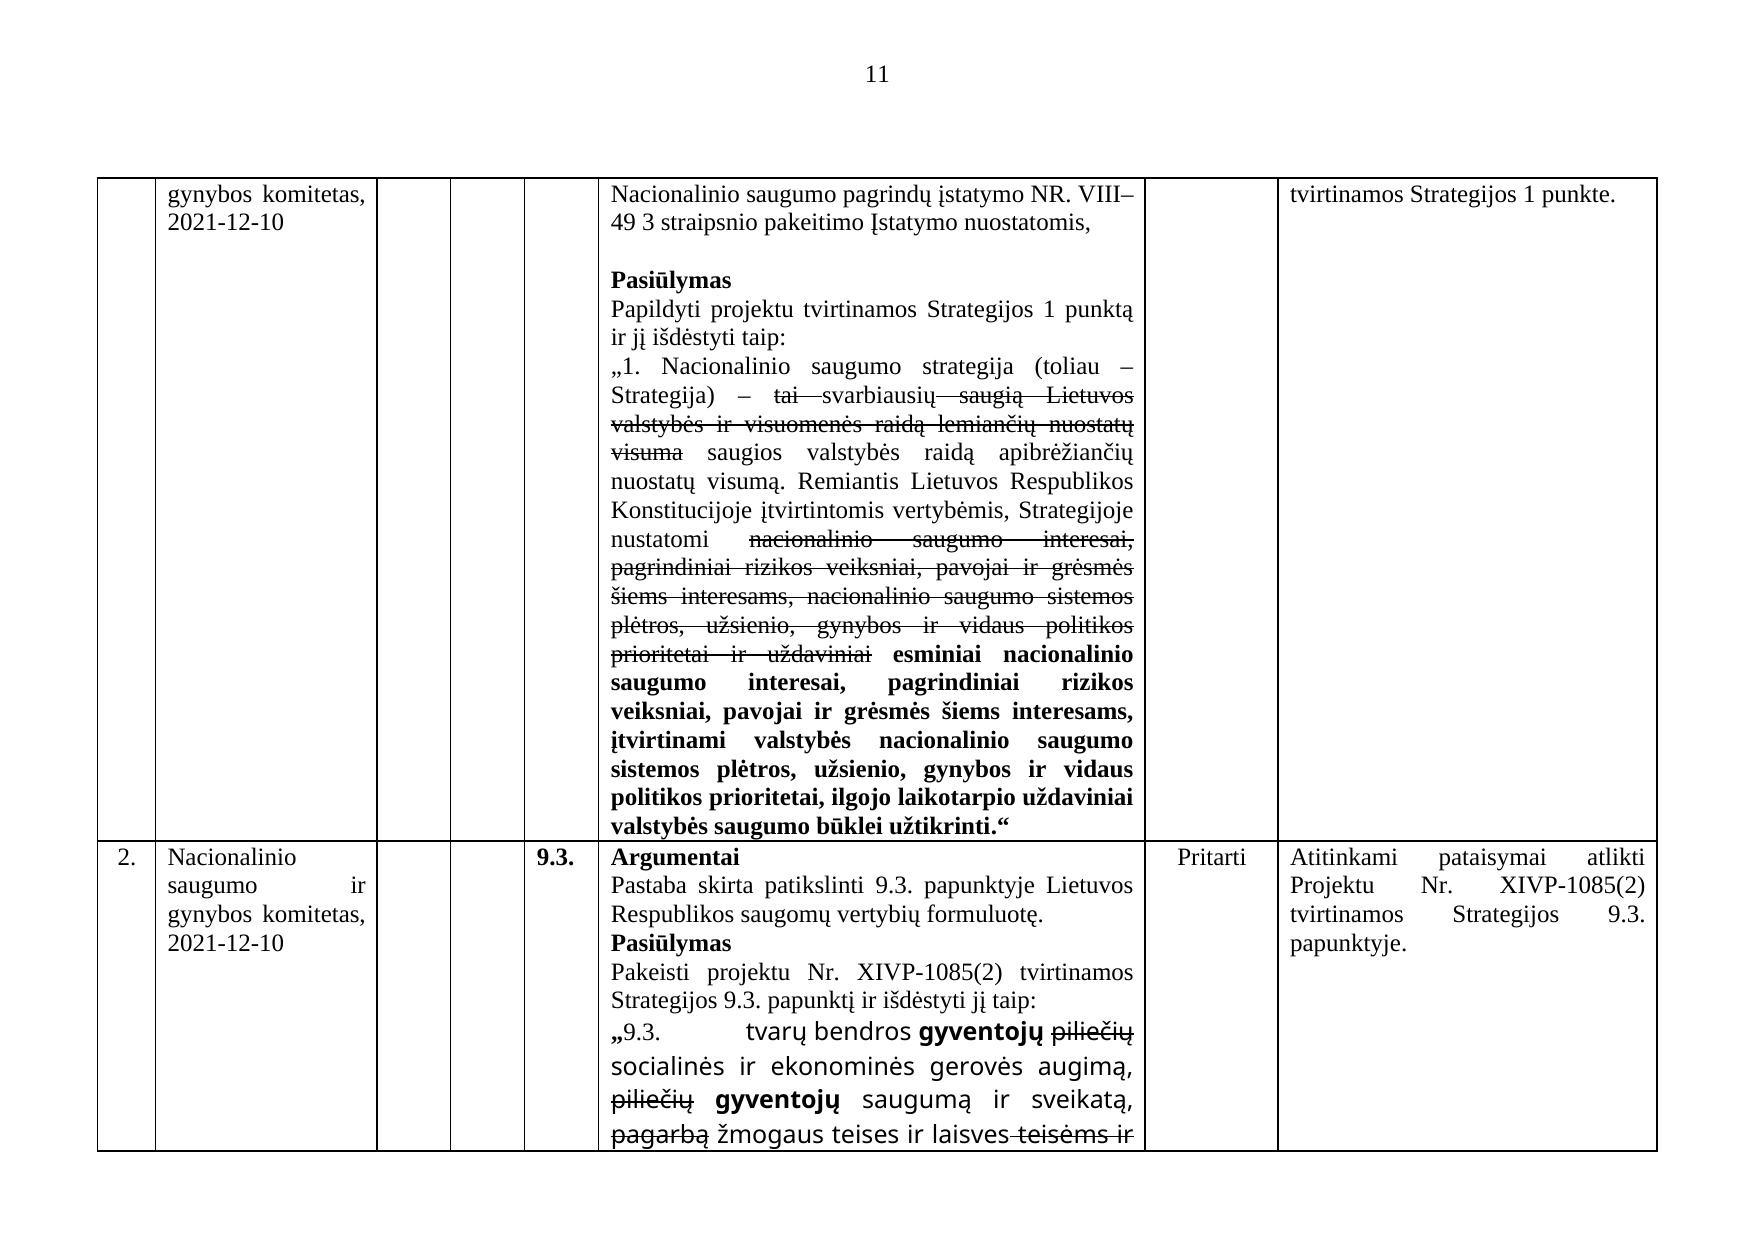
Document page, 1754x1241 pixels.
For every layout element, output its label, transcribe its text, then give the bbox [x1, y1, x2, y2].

table_cell [451, 179, 524, 840]
table_cell Pritarti [1146, 842, 1277, 1150]
table_cell [451, 842, 524, 1150]
table_cell 2. [98, 842, 155, 1150]
table_cell [1146, 179, 1277, 840]
table_cell Nacionalinio saugumo ir gynybos komitetas, 2021-12-10 [156, 842, 376, 1150]
table_cell Argumentai Pastaba skirta patikslinti 9.3. papunktyje Lietuvos Respublikos saugomų vertybių formuluotę. Pasiūlymas Pakeisti projektu Nr. XIVP-1085(2) tvirtinamos Strategijos 9.3. papunktį ir išdėstyti jį taip: „9.3. tvarų bendros gyventojų piliečių socialinės ir ekonominės gerovės augimą, piliečių gyventojų saugumą ir sveikatą, pagarbą žmogaus teises ir laisves teisėms ir [599, 842, 1144, 1150]
table_cell gynybos komitetas, 2021-12-10 [156, 179, 376, 840]
table_cell 9.3. [525, 842, 598, 1150]
table_cell [98, 179, 155, 840]
table_cell [378, 842, 450, 1150]
table_cell tvirtinamos Strategijos 1 punkte. [1279, 179, 1656, 840]
table_cell Atitinkami pataisymai atlikti Projektu Nr. XIVP-1085(2) tvirtinamos Strategijos 9.3. papunktyje. [1279, 842, 1656, 1150]
table_cell [525, 179, 598, 840]
table_cell [378, 179, 450, 840]
table_cell Nacionalinio saugumo pagrindų įstatymo NR. VIII–49 3 straipsnio pakeitimo Įstatymo nuostatomis, Pasiūlymas Papildyti projektu tvirtinamos Strategijos 1 punktą ir jį išdėstyti taip: „1. Nacionalinio saugumo strategija (toliau – Strategija) – tai svarbiausių saugią Lietuvos valstybės ir visuomenės raidą lemiančių nuostatų visuma saugios valstybės raidą apibrėžiančių nuostatų visumą. Remiantis Lietuvos Respublikos Konstitucijoje įtvirtintomis vertybėmis, Strategijoje nustatomi nacionalinio saugumo interesai, pagrindiniai rizikos veiksniai, pavojai ir grėsmės šiems interesams, nacionalinio saugumo sistemos plėtros, užsienio, gynybos ir vidaus politikos prioritetai ir uždaviniai esminiai nacionalinio saugumo interesai, pagrindiniai rizikos veiksniai, pavojai ir grėsmės šiems interesams, įtvirtinami valstybės nacionalinio saugumo sistemos plėtros, užsienio, gynybos ir vidaus politikos prioritetai, ilgojo laikotarpio uždaviniai valstybės saugumo būklei užtikrinti.“ [599, 179, 1144, 840]
